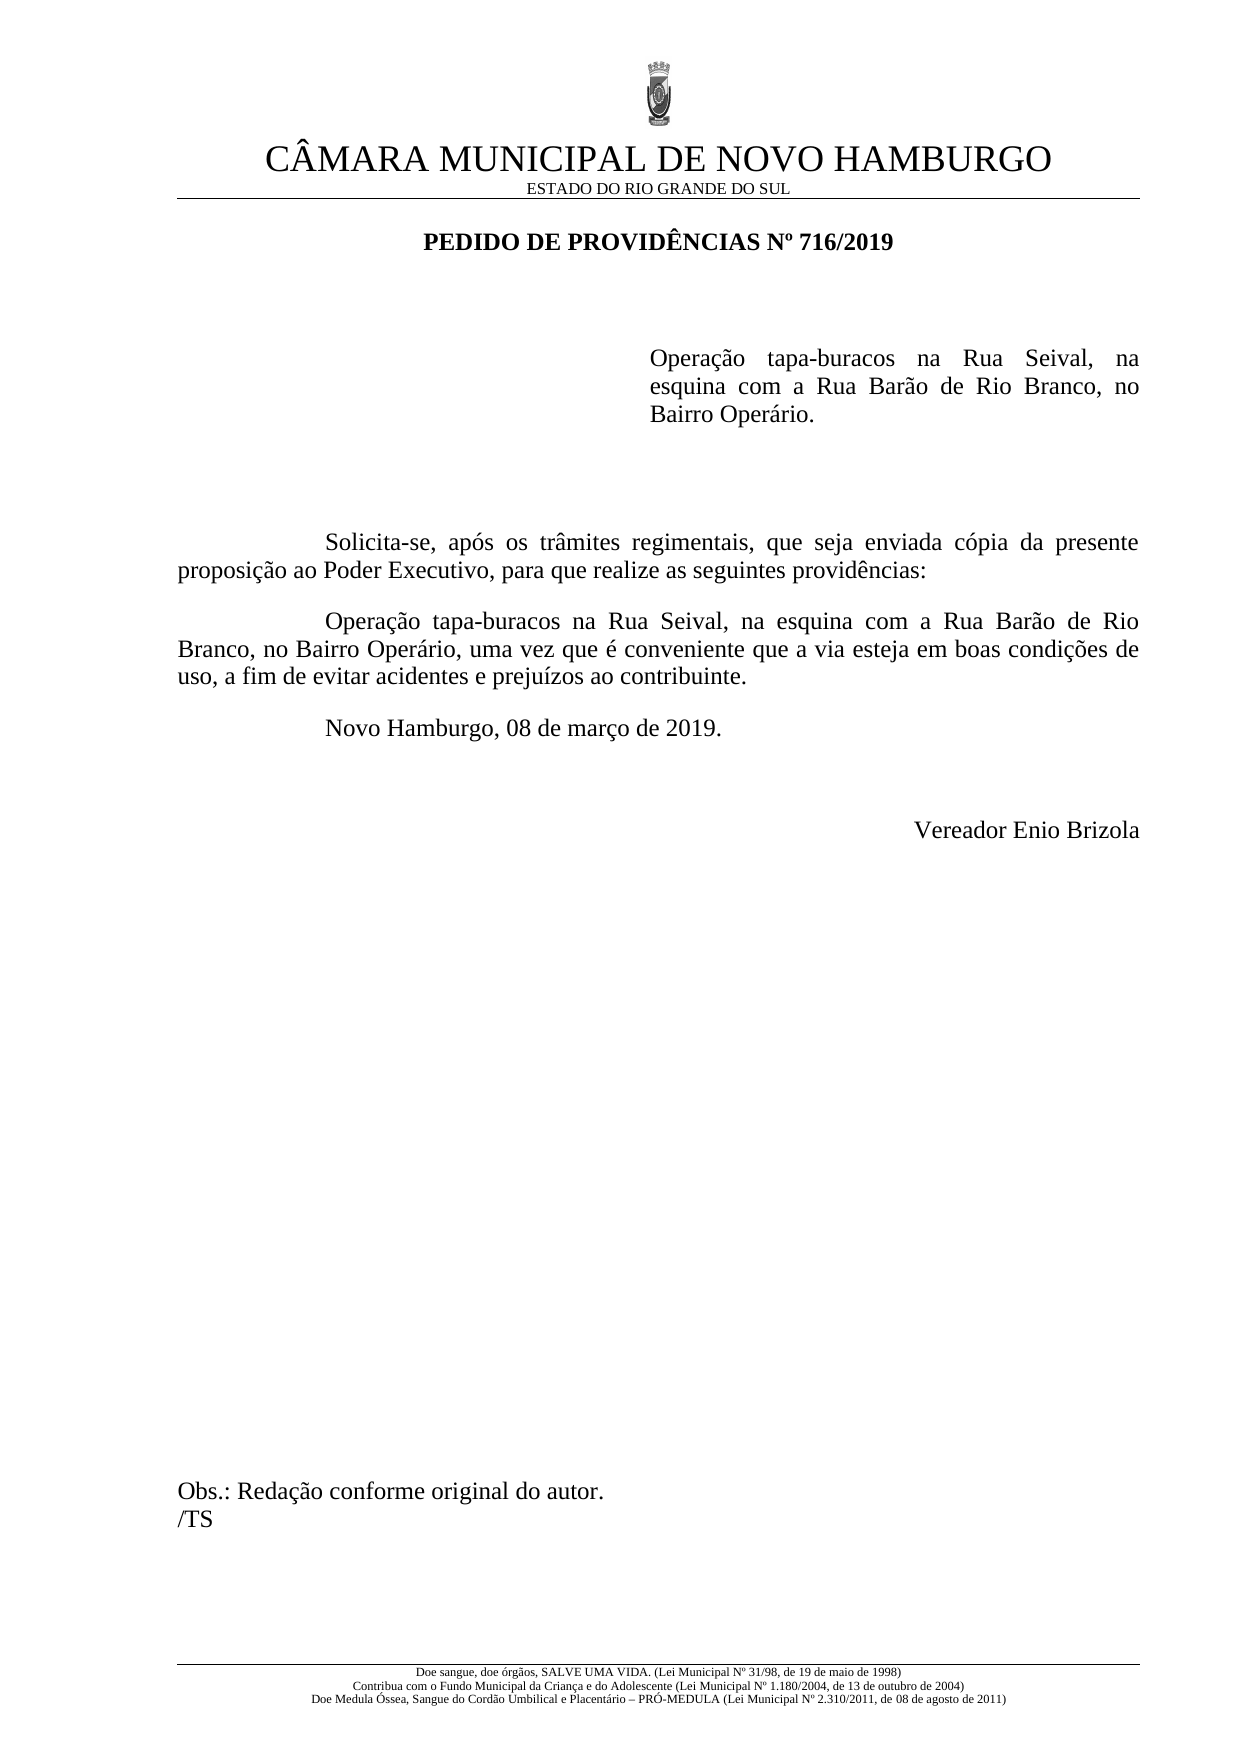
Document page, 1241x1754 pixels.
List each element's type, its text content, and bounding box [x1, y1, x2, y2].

text PEDIDO DE PROVIDÊNCIAS Nº 716/2019 [177, 228, 1140, 256]
text Vereador Enio Brizola [177, 816, 1140, 844]
text Obs.: Redação conforme original do autor. [177, 1477, 1140, 1505]
text Operação tapa-buracos na Rua Seival, na esquina com a Rua Barão de Rio Branco, no Bairro Operário, uma vez que é conveniente que a via esteja em boas condições de uso, a fim de evitar acidentes e prejuízos ao contribuinte. [177, 607, 1140, 690]
text Operação tapa-buracos na Rua Seival, na esquina com a Rua Barão de Rio Branco, no Bairro Operário. [649, 344, 1140, 428]
text /TS [177, 1505, 1140, 1532]
text Novo Hamburgo, 08 de março de 2019. [177, 714, 1140, 741]
text Solicita-se, após os trâmites regimentais, que seja enviada cópia da presente proposição ao Poder Executivo, para que realize as seguintes providências: [177, 528, 1140, 583]
